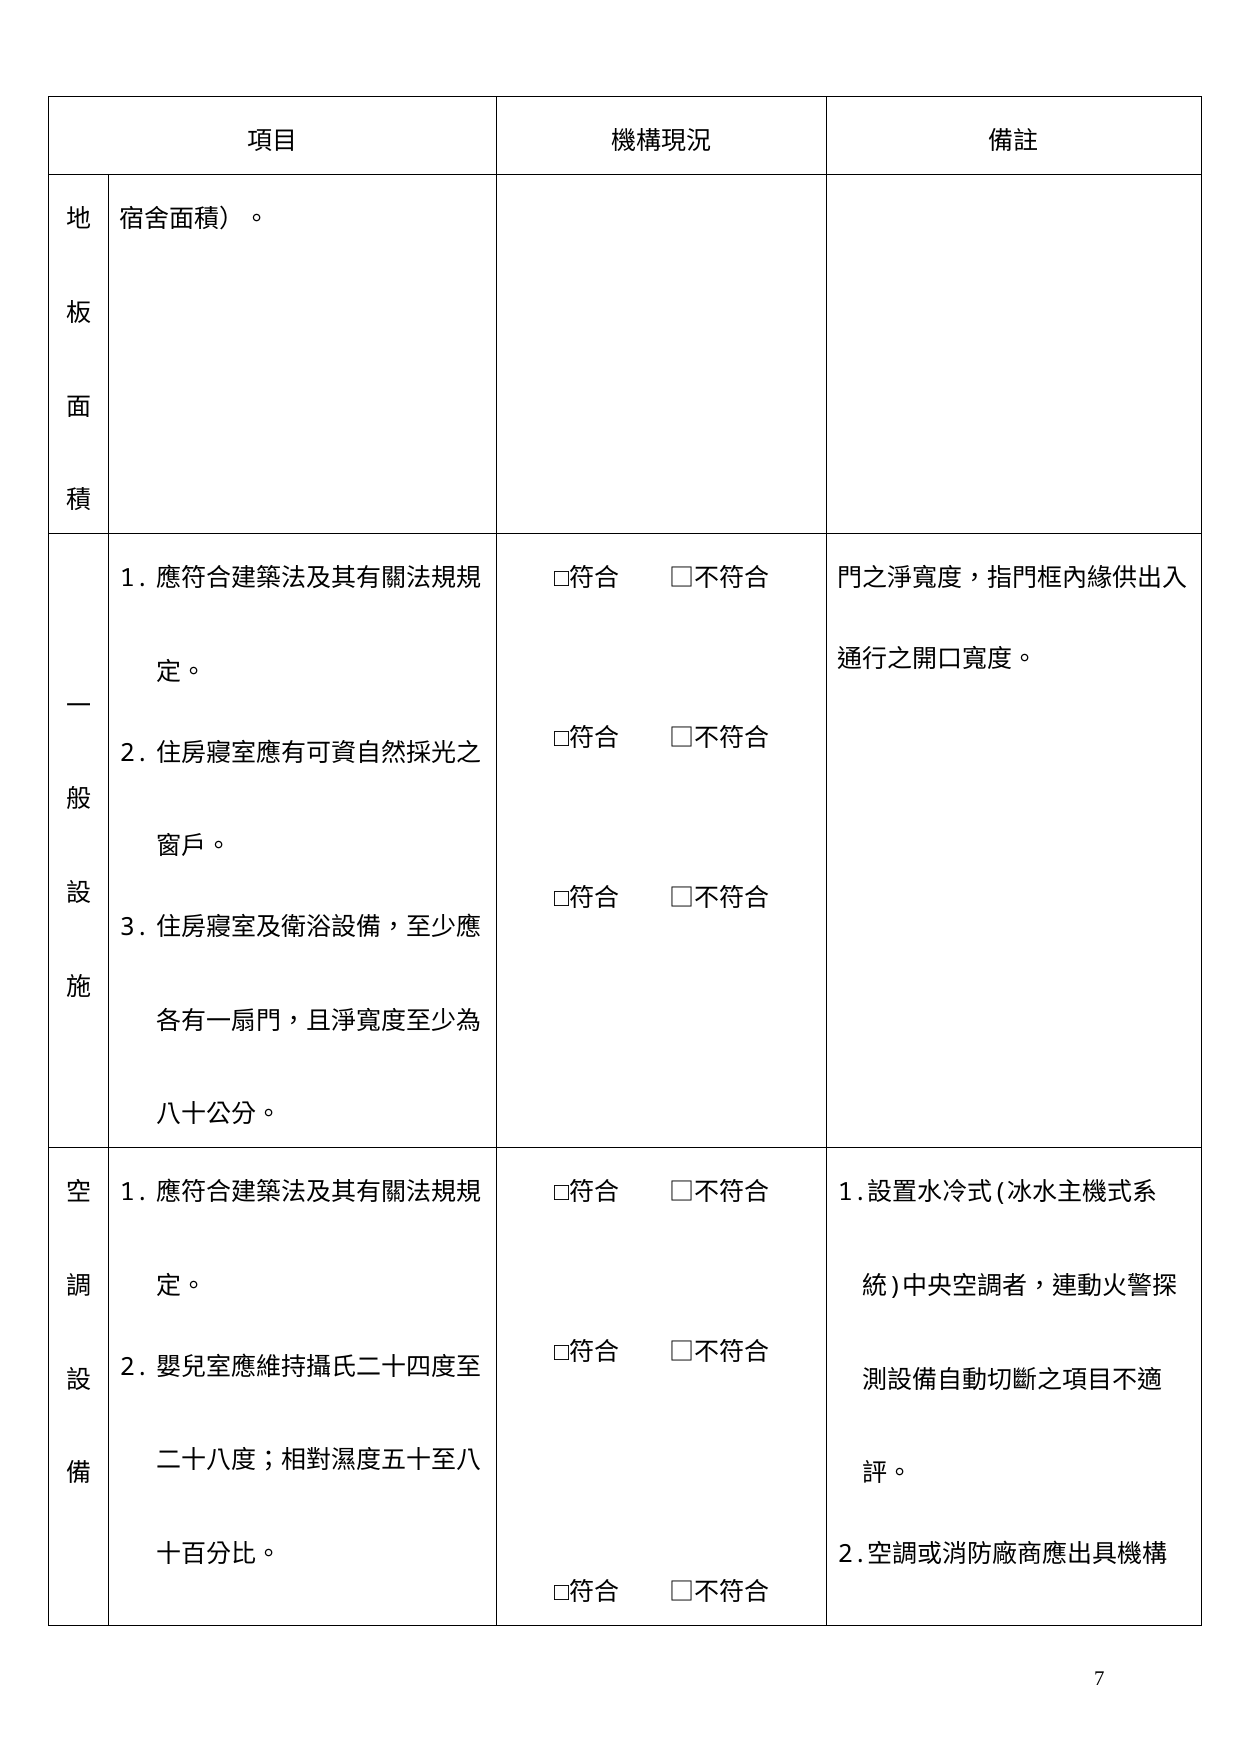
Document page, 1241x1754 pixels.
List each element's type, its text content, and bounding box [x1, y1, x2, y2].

table_cell 應符合建築法及其有關法規規定。 住房寢室應有可資自然採光之窗戶。 住房寢室及衛浴設備，至少應各有一扇門，且淨寬度至少為八十公分。 [109, 534, 496, 1147]
table_cell 宿舍面積）。 [109, 175, 496, 533]
table_cell 應符合建築法及其有關法規規定。 嬰兒室應維持攝氏二十四度至二十八度；相對濕度五十至八十百分比。 中央空氣調節系統之電源開關應具有連動火警探測設備自動切斷之功能。 [109, 1148, 496, 1624]
table_header 項目 [49, 97, 496, 174]
table_cell □符合 □不符合 □符合 □不符合 □符合 □不符合 [497, 1148, 826, 1624]
table_header 備註 [827, 97, 1201, 174]
table_cell 空調設備 [49, 1148, 108, 1624]
table_cell □符合 □不符合 □符合 □不符合 □符合 □不符合 [497, 534, 826, 1147]
table_cell 設置水冷式(冰水主機式系統)中央空調者，連動火警探測設備自動切斷之項目不適評。 空調或消防廠商應出具機構 [827, 1148, 1201, 1624]
table_cell 門之淨寬度，指門框內緣供出入 通行之開口寬度。 [827, 534, 1201, 1147]
table_cell 一般設施 [49, 534, 108, 1147]
table_cell [827, 175, 1201, 533]
table_cell 地板面積 [49, 175, 108, 533]
table_header 機構現況 [497, 97, 826, 174]
table_cell [497, 175, 826, 533]
